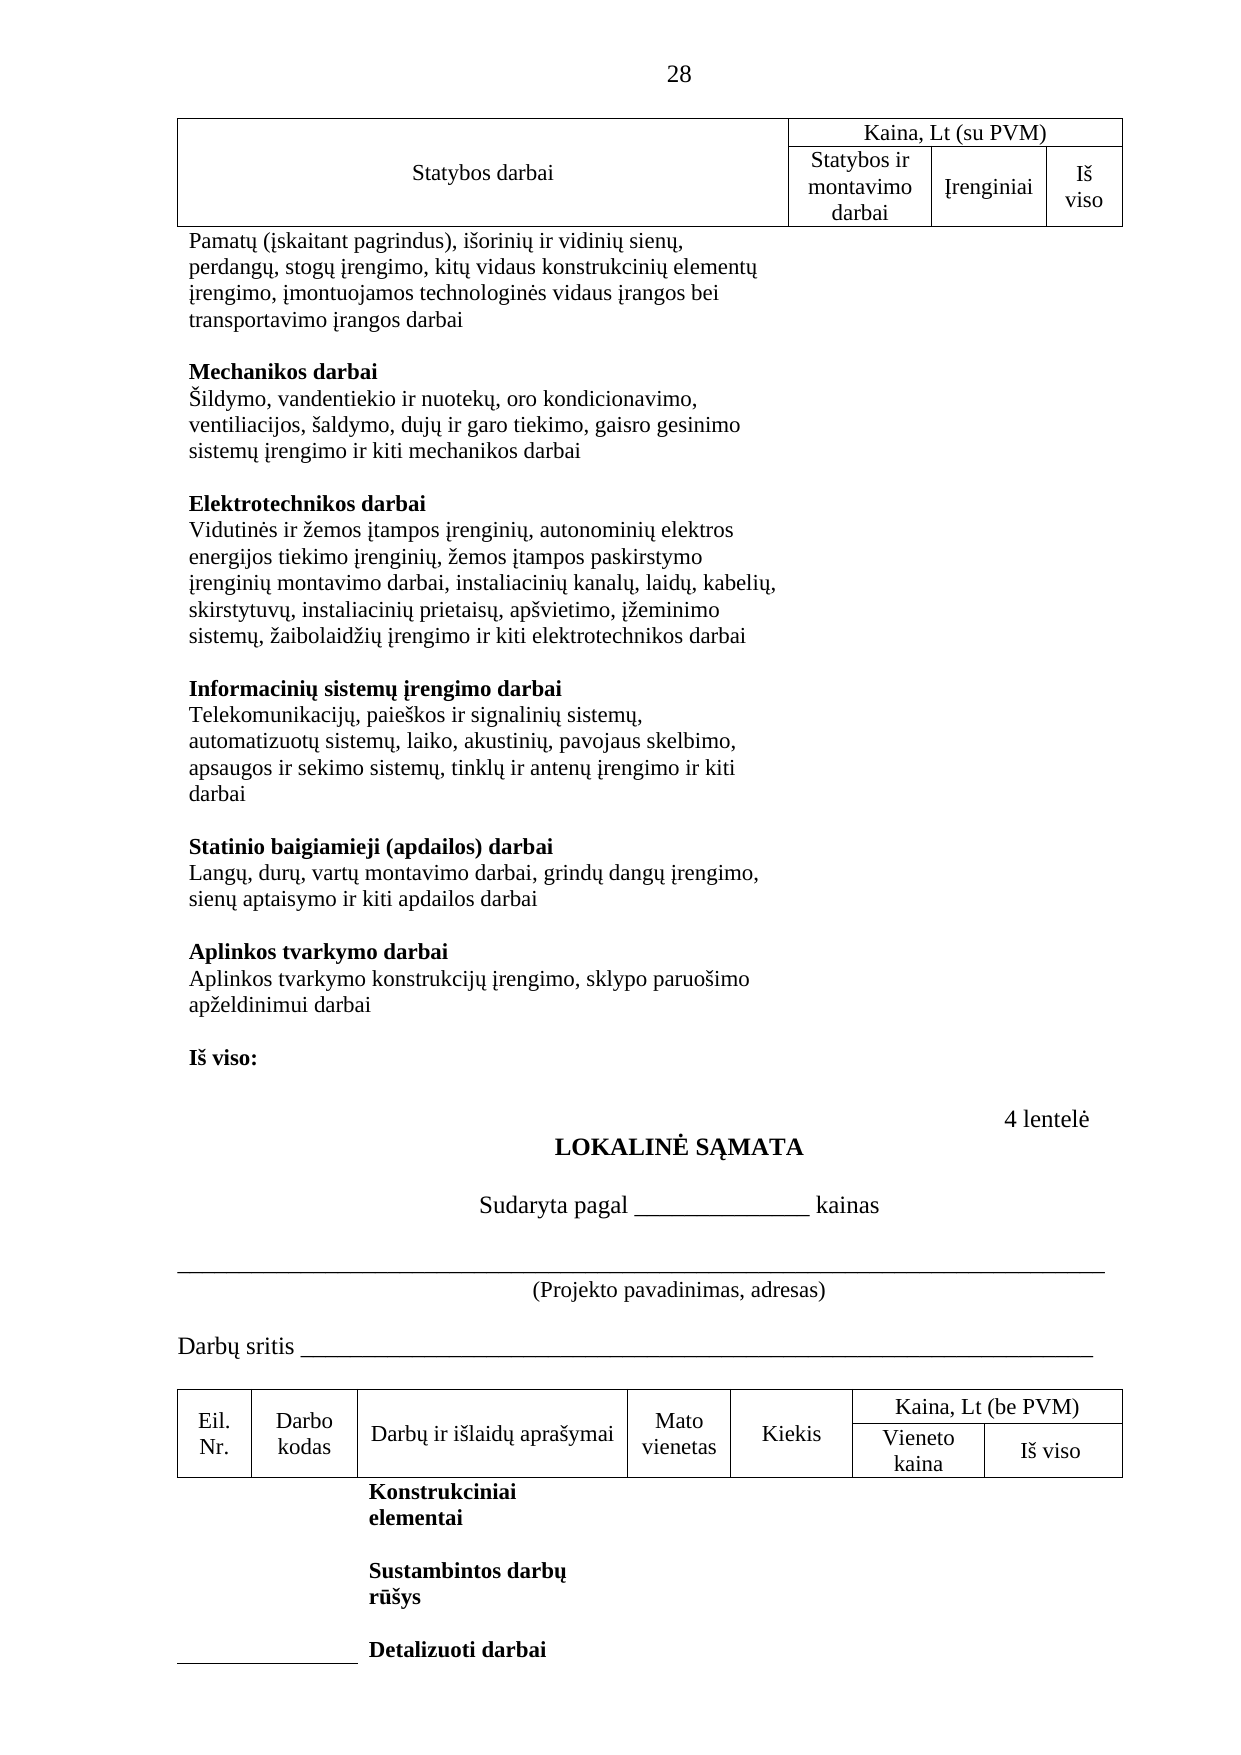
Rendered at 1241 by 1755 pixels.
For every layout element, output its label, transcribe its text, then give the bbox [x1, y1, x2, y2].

table_cell [177, 1478, 251, 1662]
table_header Mato vienetas [628, 1390, 730, 1477]
table_cell Statybos ir montavimo darbai [789, 147, 931, 226]
table_cell [931, 227, 1046, 1044]
text Sudaryta pagal ______________ kainas [177, 1190, 1181, 1219]
table_cell [1046, 227, 1122, 1044]
table_cell [789, 227, 931, 1044]
table_cell Iš viso: [177, 1044, 788, 1075]
table_header Darbų ir išlaidų aprašymai [358, 1390, 627, 1477]
text _ [177, 1247, 1181, 1276]
table_cell Vieneto kaina [853, 1424, 984, 1477]
table_cell [789, 1044, 931, 1075]
table_cell [251, 1478, 357, 1662]
text LOKALINĖ SĄMATA [177, 1132, 1181, 1161]
table_cell [1046, 1044, 1122, 1075]
table_cell [731, 1478, 852, 1662]
table_cell [628, 1478, 731, 1662]
table_header Kiekis [731, 1390, 852, 1477]
table_cell [852, 1478, 984, 1662]
table_cell Pamatų (įskaitant pagrindus), išorinių ir vidinių sienų, perdangų, stogų įrengimo, kitų vidaus konstrukcinių elementų įrengimo, įmontuojamos technologinės vidaus įrangos bei transportavimo įrangos darbai Mechanikos darbai Šildymo, vandentiekio ir nuotekų, oro kondicionavimo, ventiliacijos, šaldymo, dujų ir garo tiekimo, gaisro gesinimo sistemų įrengimo ir kiti mechanikos darbai Elektrotechnikos darbai Vidutinės ir žemos įtampos įrenginių, autonominių elektros energijos tiekimo įrenginių, žemos įtampos paskirstymo įrenginių montavimo darbai, instaliacinių kanalų, laidų, kabelių, skirstytuvų, instaliacinių prietaisų, apšvietimo, įžeminimo sistemų, žaibolaidžių įrengimo ir kiti elektrotechnikos darbai Informacinių sistemų įrengimo darbai Telekomunikacijų, paieškos ir signalinių sistemų, automatizuotų sistemų, laiko, akustinių, pavojaus skelbimo, apsaugos ir sekimo sistemų, tinklų ir antenų įrengimo ir kiti darbai Statinio baigiamieji (apdailos) darbai Langų, durų, vartų montavimo darbai, grindų dangų įrengimo, sienų aptaisymo ir kiti apdailos darbai Aplinkos tvarkymo darbai Aplinkos tvarkymo konstrukcijų įrengimo, sklypo paruošimo apželdinimui darbai [177, 227, 788, 1044]
table_cell Įrenginiai [932, 147, 1046, 226]
text (Projekto pavadinimas, adresas) [177, 1276, 1181, 1302]
table_header Darbo kodas [252, 1390, 357, 1477]
table_header Statybos darbai [178, 119, 788, 226]
table_header Eil. Nr. [178, 1390, 251, 1477]
table_cell [931, 1044, 1046, 1075]
text Darbų sritis [177, 1331, 1181, 1360]
table_cell [984, 1478, 1122, 1662]
table_header Kaina, Lt (su PVM) [789, 119, 1122, 146]
table_header Kaina, Lt (be PVM) [853, 1390, 1122, 1423]
text 4 lentelė [177, 1104, 1181, 1132]
table_cell Konstrukciniai elementai Sustambintos darbų rūšys Detalizuoti darbai [358, 1478, 627, 1662]
table_cell Iš viso [1047, 147, 1122, 226]
table_cell Iš viso [985, 1424, 1122, 1477]
